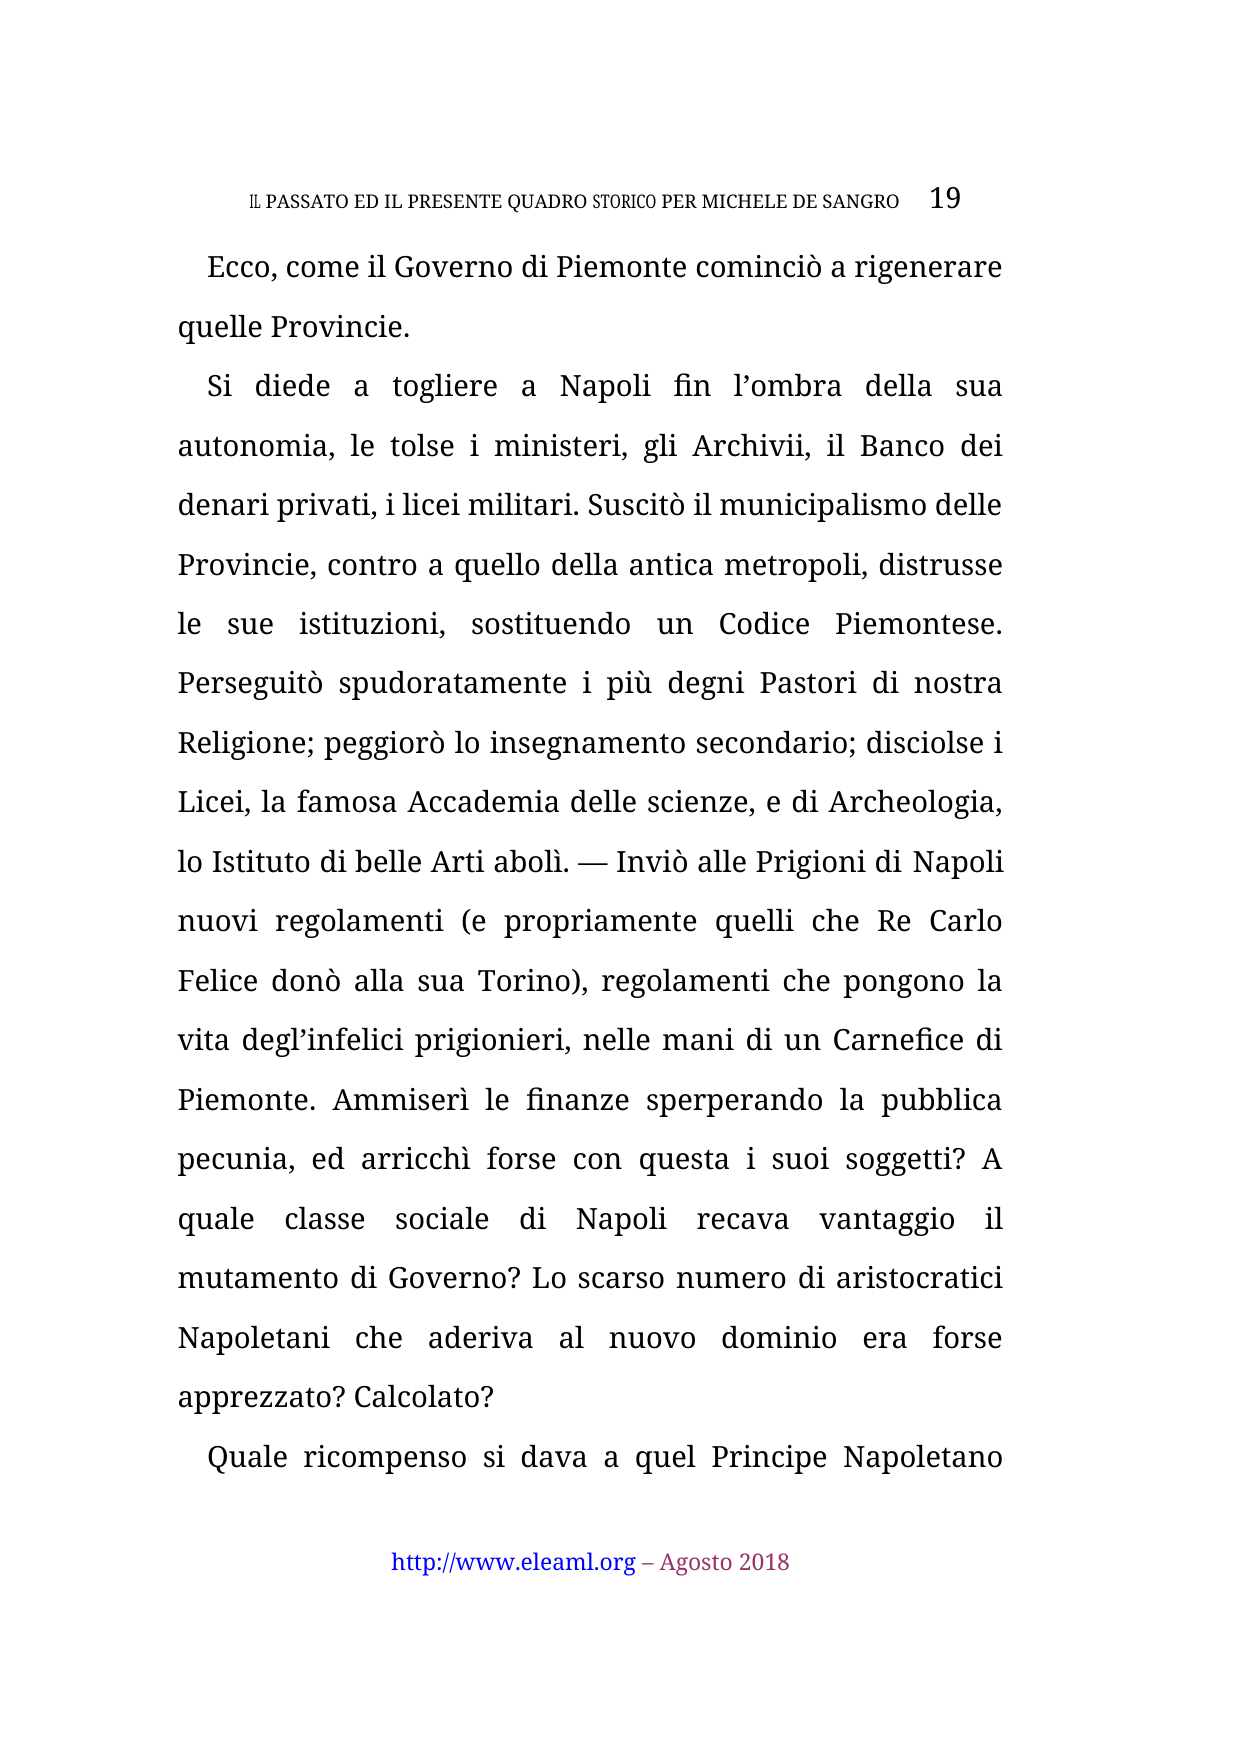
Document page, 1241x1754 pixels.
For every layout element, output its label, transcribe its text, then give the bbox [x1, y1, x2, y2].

text Si diede a togliere a Napoli fin l’ombra della sua autonomia, le tolse i ministeri, gli Archivii, il Banco dei denari privati, i licei militari. Suscitò il municipalismo delle Provincie, contro a quello della antica metropoli, distrusse le sue istituzioni, sostituendo un Codice Piemontese. Perseguitò spudoratamente i più degni Pastori di nostra Religione; peggiorò lo insegnamento secondario; disciolse i Licei, la famosa Accademia delle scienze, e di Archeologia, lo Istituto di belle Arti abolì. — Inviò alle Prigioni di Napoli nuovi regolamenti (e propriamente quelli che Re Carlo Felice donò alla sua Torino), regolamenti che pongono la vita degl’infelici prigionieri, nelle mani di un Carnefice di Piemonte. Ammiserì le finanze sperperando la pubblica pecunia, ed arricchì forse con questa i suoi soggetti? A quale classe sociale di Napoli recava vantaggio il mutamento di Governo? Lo scarso numero di aristocratici Napoletani che aderiva al nuovo dominio era forse apprezzato? Calcolato? [177, 365, 1004, 1416]
text Ecco, come il Governo di Piemonte cominciò a rigenerare quelle Provincie. [177, 246, 1004, 346]
text Quale ricompenso si dava a quel Principe Napoletano [177, 1436, 1004, 1476]
